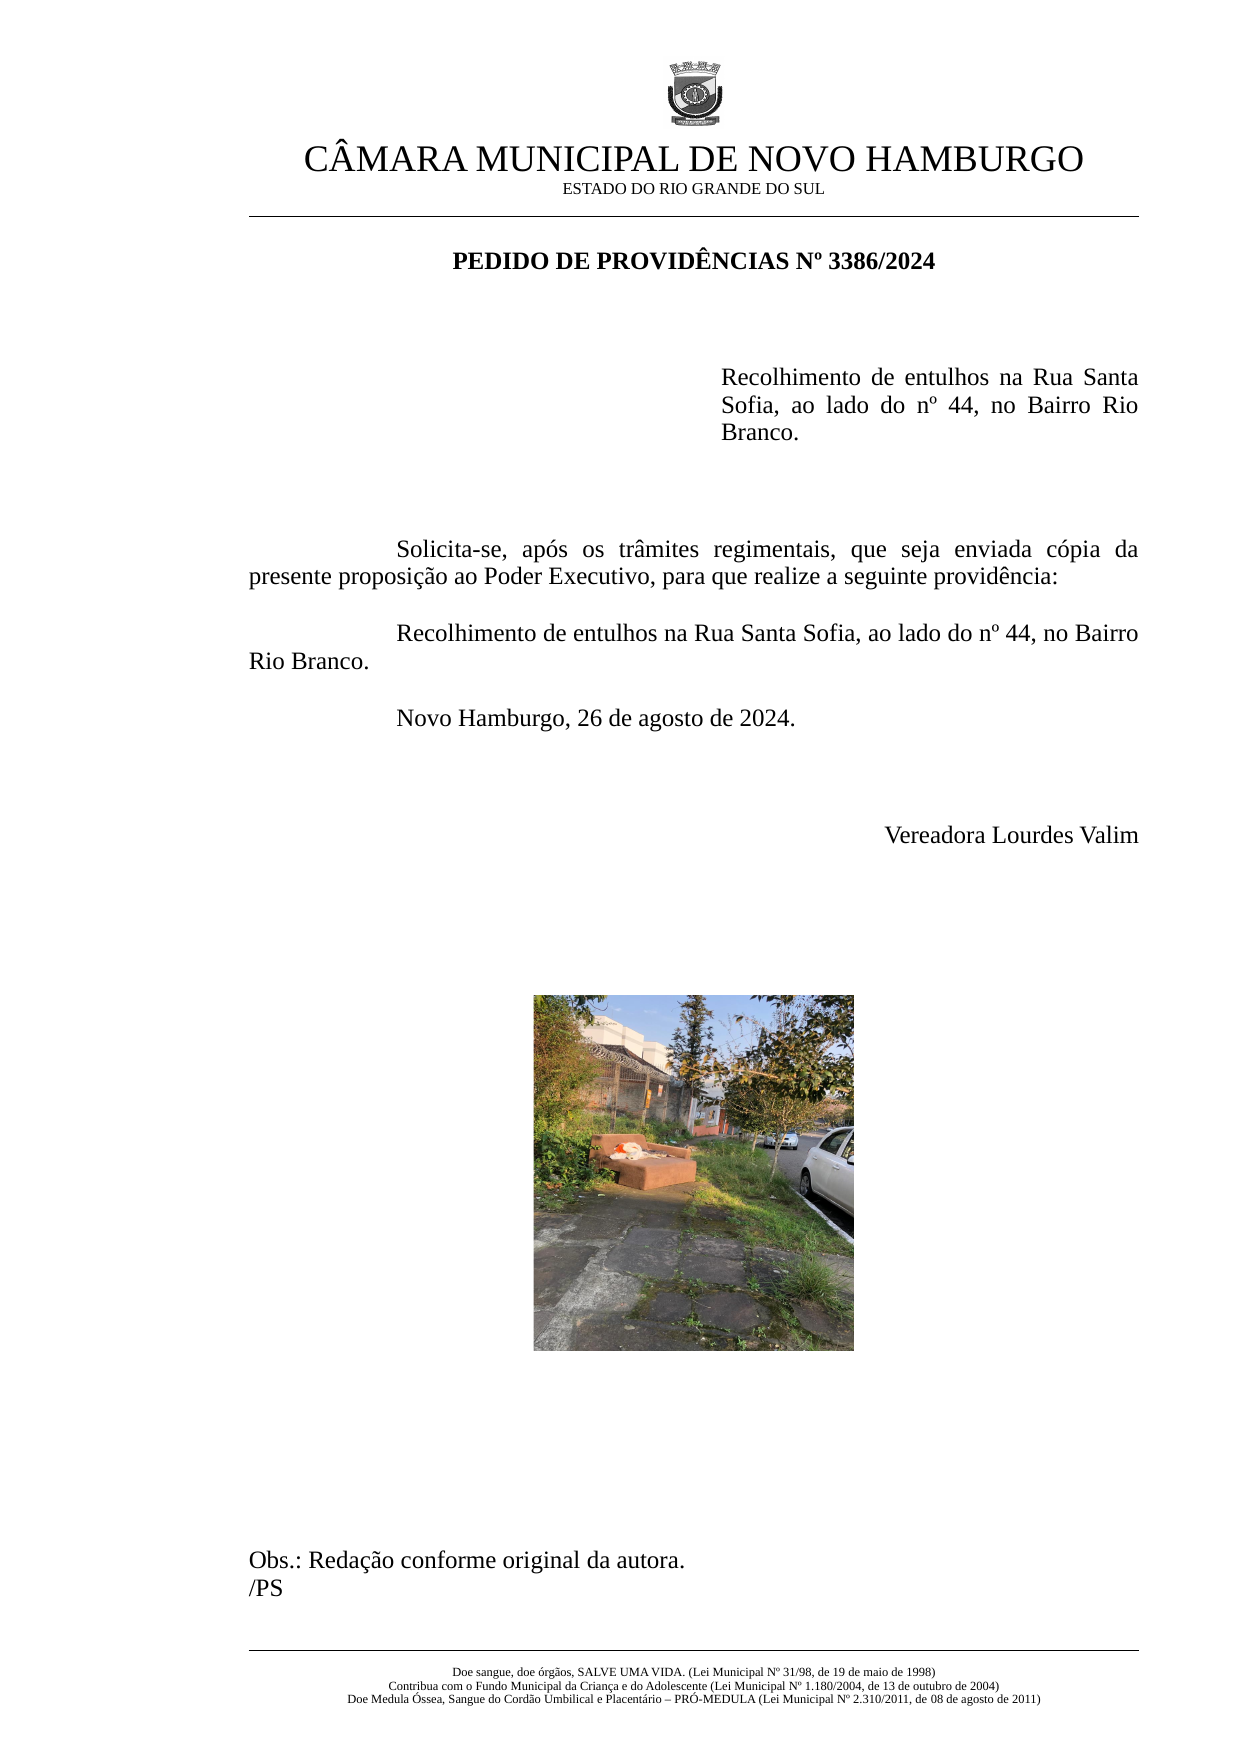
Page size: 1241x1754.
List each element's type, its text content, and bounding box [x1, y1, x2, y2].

list Recolhimento de entulhos na Rua Santa Sofia, ao lado do nº 44, no Bairro Rio Branco. [685, 363, 1139, 446]
text Vereadora Lourdes Valim [248, 821, 1139, 848]
text PEDIDO DE PROVIDÊNCIAS Nº 3386/2024 [248, 247, 1139, 274]
text /PS [248, 1574, 1139, 1601]
text Obs.: Redação conforme original da autora. [248, 1546, 1139, 1574]
picture [533, 995, 854, 1351]
text Solicita-se, após os trâmites regimentais, que seja enviada cópia da presente proposição ao Poder Executivo, para que realize a seguinte providência: [248, 535, 1139, 590]
text Recolhimento de entulhos na Rua Santa Sofia, ao lado do nº 44, no Bairro Rio Branco. [248, 619, 1139, 675]
text Novo Hamburgo, 26 de agosto de 2024. [248, 704, 1139, 732]
